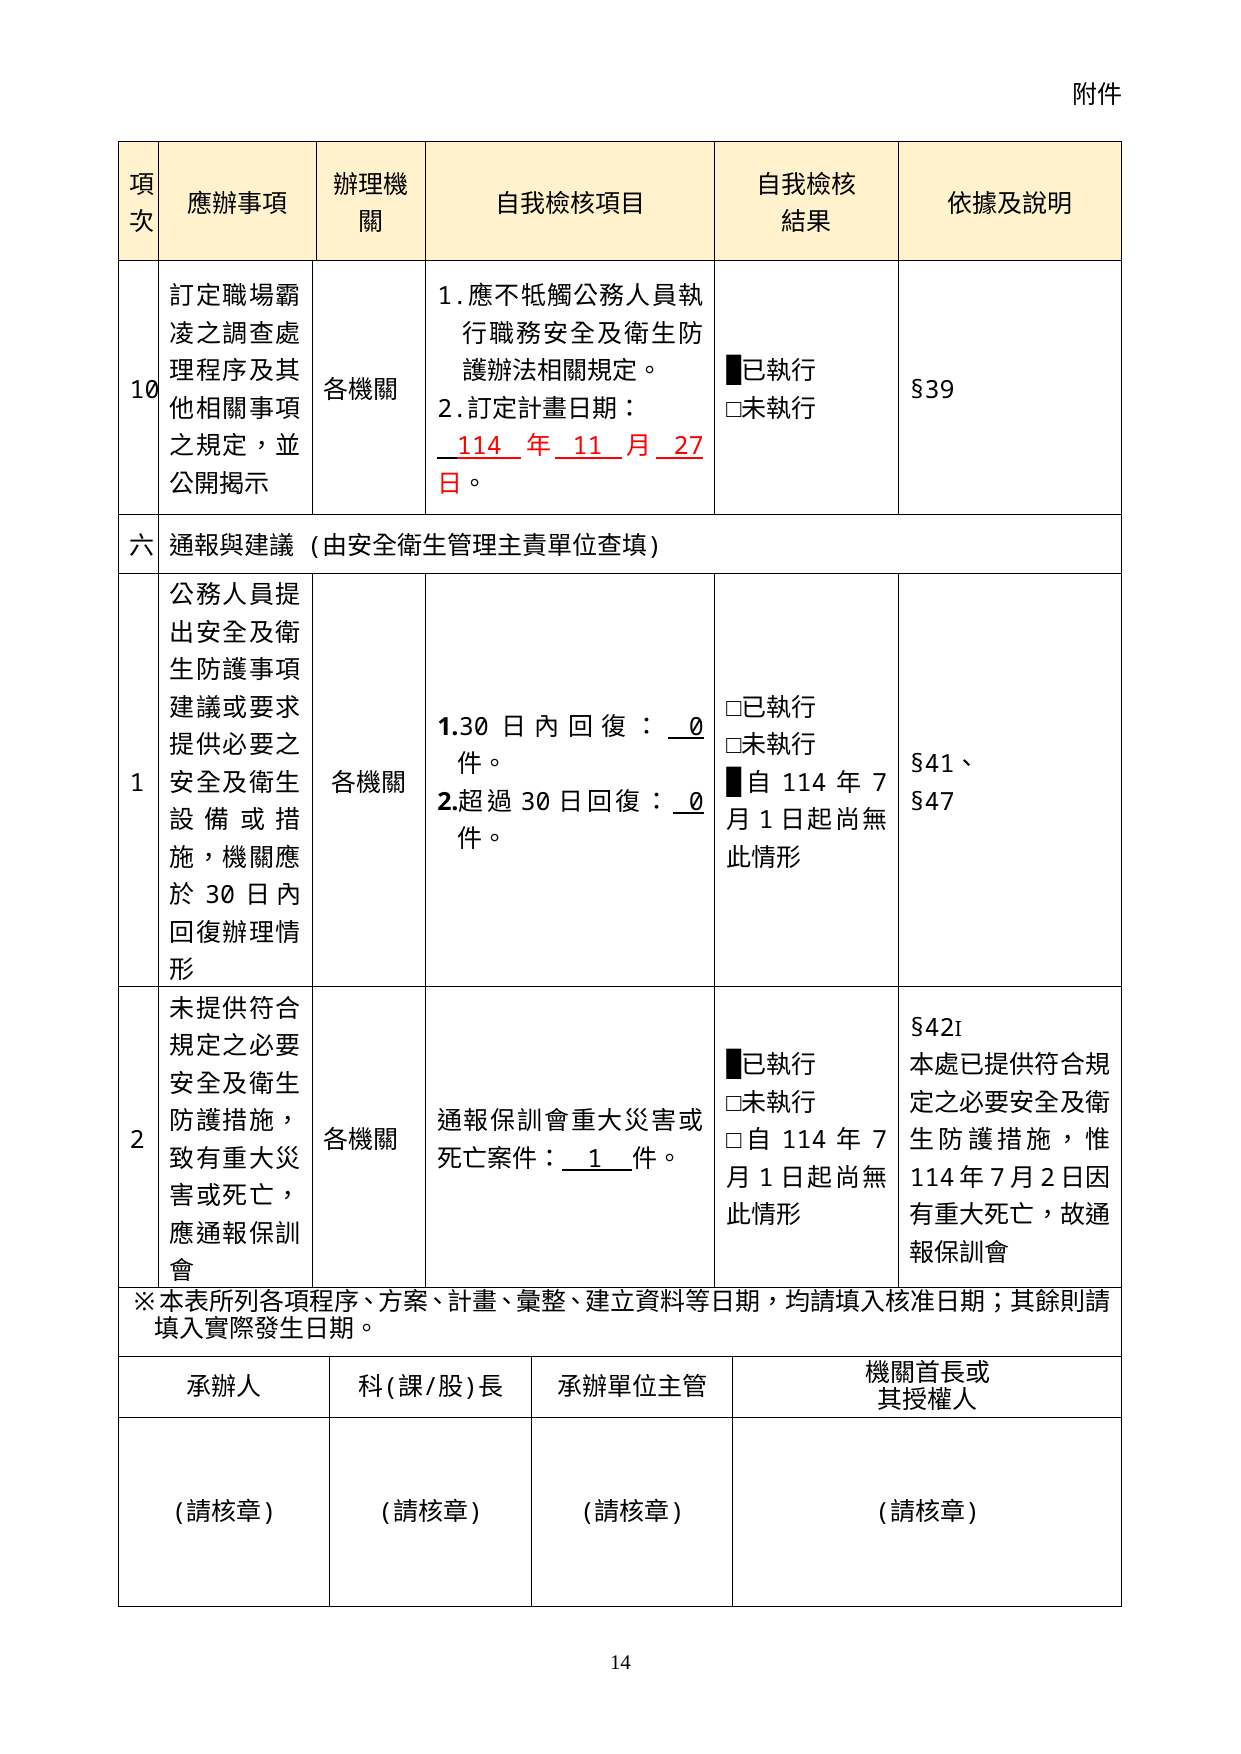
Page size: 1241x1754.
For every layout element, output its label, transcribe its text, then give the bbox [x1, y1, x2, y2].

table_cell 通報保訓會重大災害或死亡案件： 1 件。 [426, 987, 714, 1287]
table_cell §41、 §47 [899, 574, 1121, 986]
table_cell 承辦人 [119, 1357, 329, 1417]
table_cell (請核章) [532, 1418, 732, 1606]
table_cell 30日內回復： 0 件。 超過30日回復： 0 件。 [426, 574, 714, 986]
table_header 應辦事項 [159, 142, 316, 260]
table_cell [119, 987, 158, 1287]
table_cell 通報與建議 (由安全衛生管理主責單位查填) [159, 515, 1121, 573]
table_cell 科(課/股)長 [330, 1357, 531, 1417]
table_header 依據及說明 [899, 142, 1121, 260]
table_cell 各機關 [313, 261, 425, 513]
table_cell 未提供符合規定之必要安全及衛生防護措施，致有重大災害或死亡，應通報保訓會 [159, 987, 312, 1287]
table_cell (請核章) [733, 1418, 1121, 1606]
table_cell (請核章) [119, 1418, 329, 1606]
table_cell 訂定職場霸凌之調查處理程序及其他相關事項之規定，並公開揭示 [159, 261, 312, 513]
table_cell 1.應不牴觸公務人員執行職務安全及衛生防護辦法相關規定。 2.訂定計畫日期： 114 年 11 月 27 日。 [426, 261, 714, 513]
table_cell [119, 574, 158, 986]
table_cell §39 [899, 261, 1121, 513]
table_cell 各機關 [313, 574, 425, 986]
table_cell [119, 515, 158, 573]
table_cell [119, 261, 158, 513]
table_cell 機關首長或 其授權人 [733, 1357, 1121, 1417]
table_cell 各機關 [313, 987, 425, 1287]
table_header 項次 [119, 142, 158, 260]
table_cell □已執行 □未執行 █自114年7月1日起尚無此情形 [715, 574, 898, 986]
table_cell §42Ⅰ 本處已提供符合規定之必要安全及衛生防護措施，惟114年7月2日因有重大死亡，故通報保訓會 [899, 987, 1121, 1287]
table_cell (請核章) [330, 1418, 531, 1606]
table_cell █已執行 □未執行 □自114年7月1日起尚無此情形 [715, 987, 898, 1287]
table_header 自我檢核 結果 [715, 142, 898, 260]
table_cell █已執行 □未執行 [715, 261, 898, 513]
table_header 辦理機關 [317, 142, 425, 260]
table_header 自我檢核項目 [426, 142, 714, 260]
table_cell 承辦單位主管 [532, 1357, 732, 1417]
table_cell ※本表所列各項程序、方案、計畫、彙整、建立資料等日期，均請填入核准日期；其餘則請填入實際發生日期。 [119, 1288, 1121, 1356]
table_cell 公務人員提出安全及衛生防護事項建議或要求提供必要之安全及衛生設備或措施，機關應於30日內回復辦理情形 [159, 574, 312, 986]
